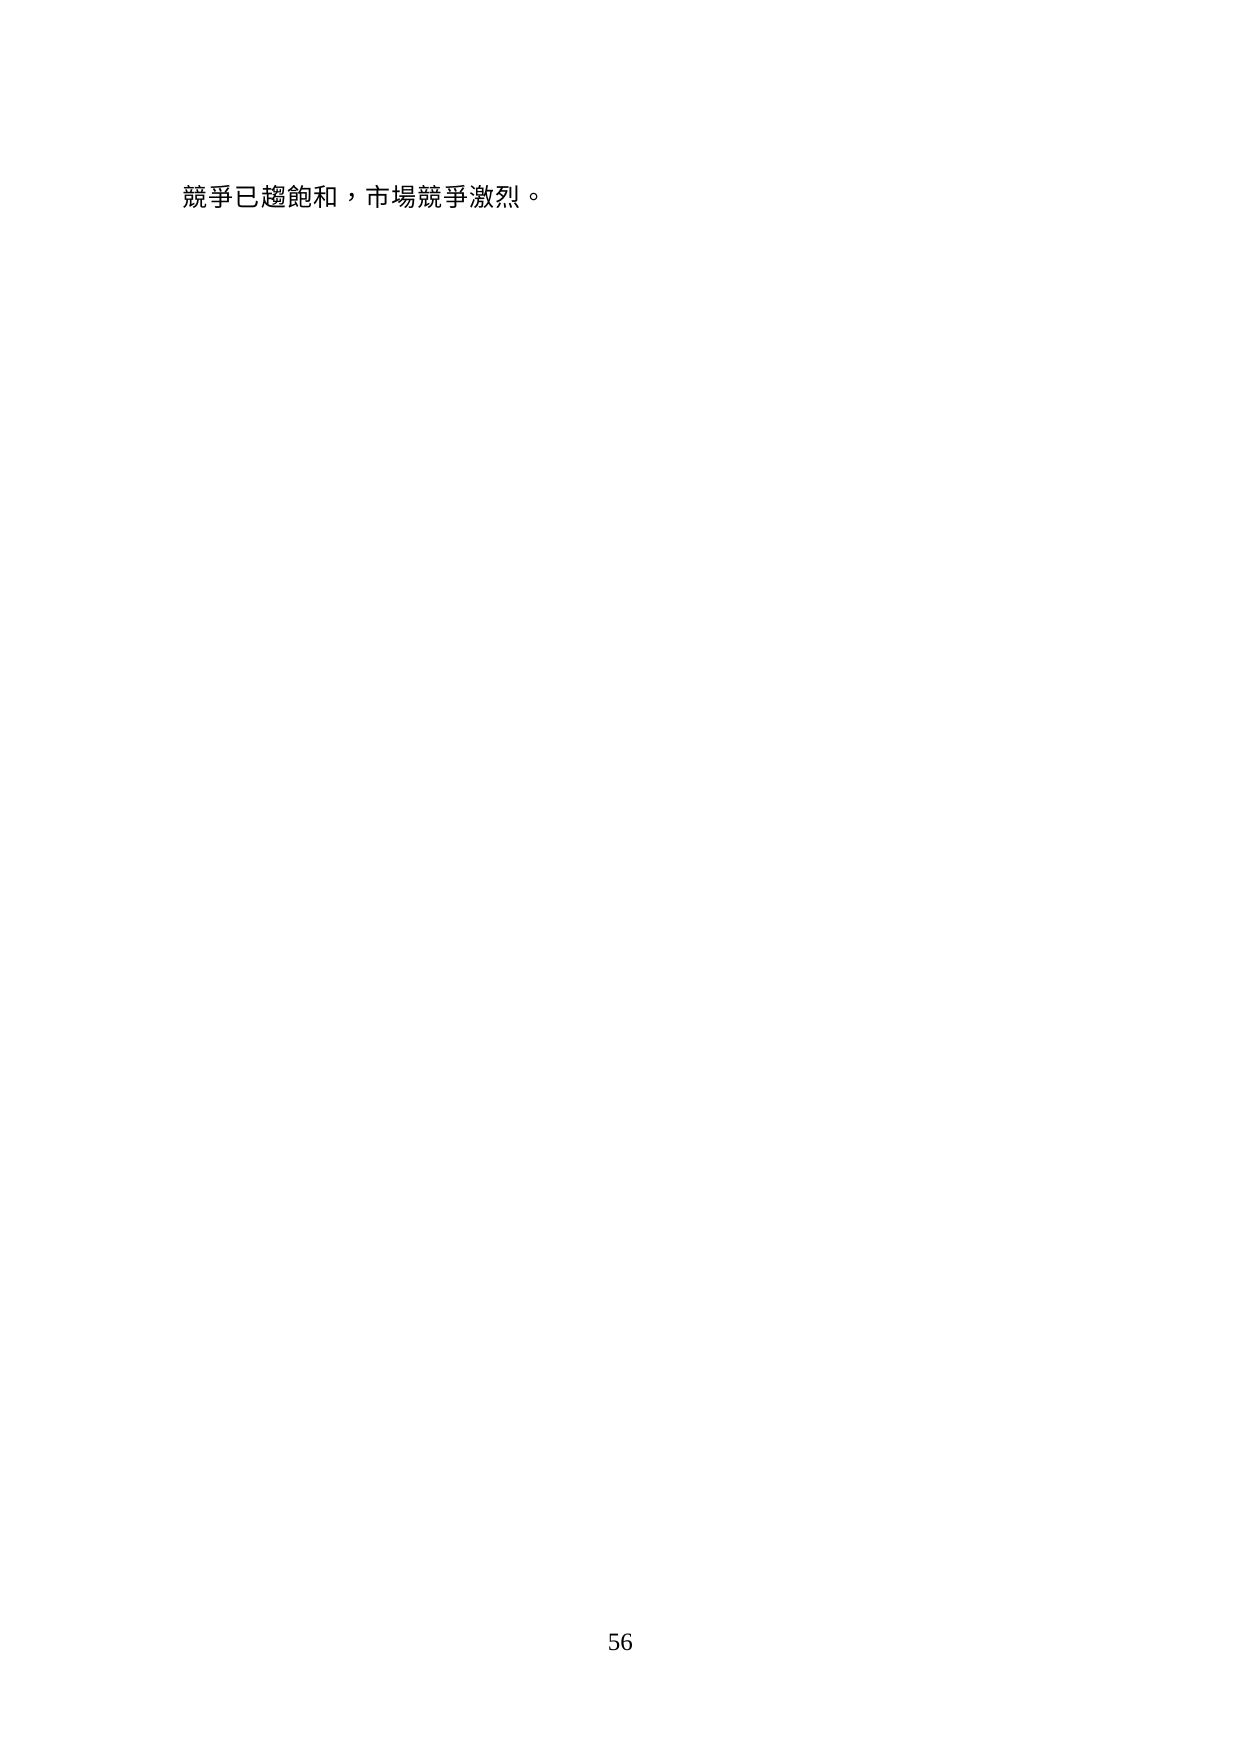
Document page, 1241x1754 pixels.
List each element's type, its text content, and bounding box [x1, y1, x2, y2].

text 競爭已趨飽和，市場競爭激烈。 [183, 177, 1058, 213]
